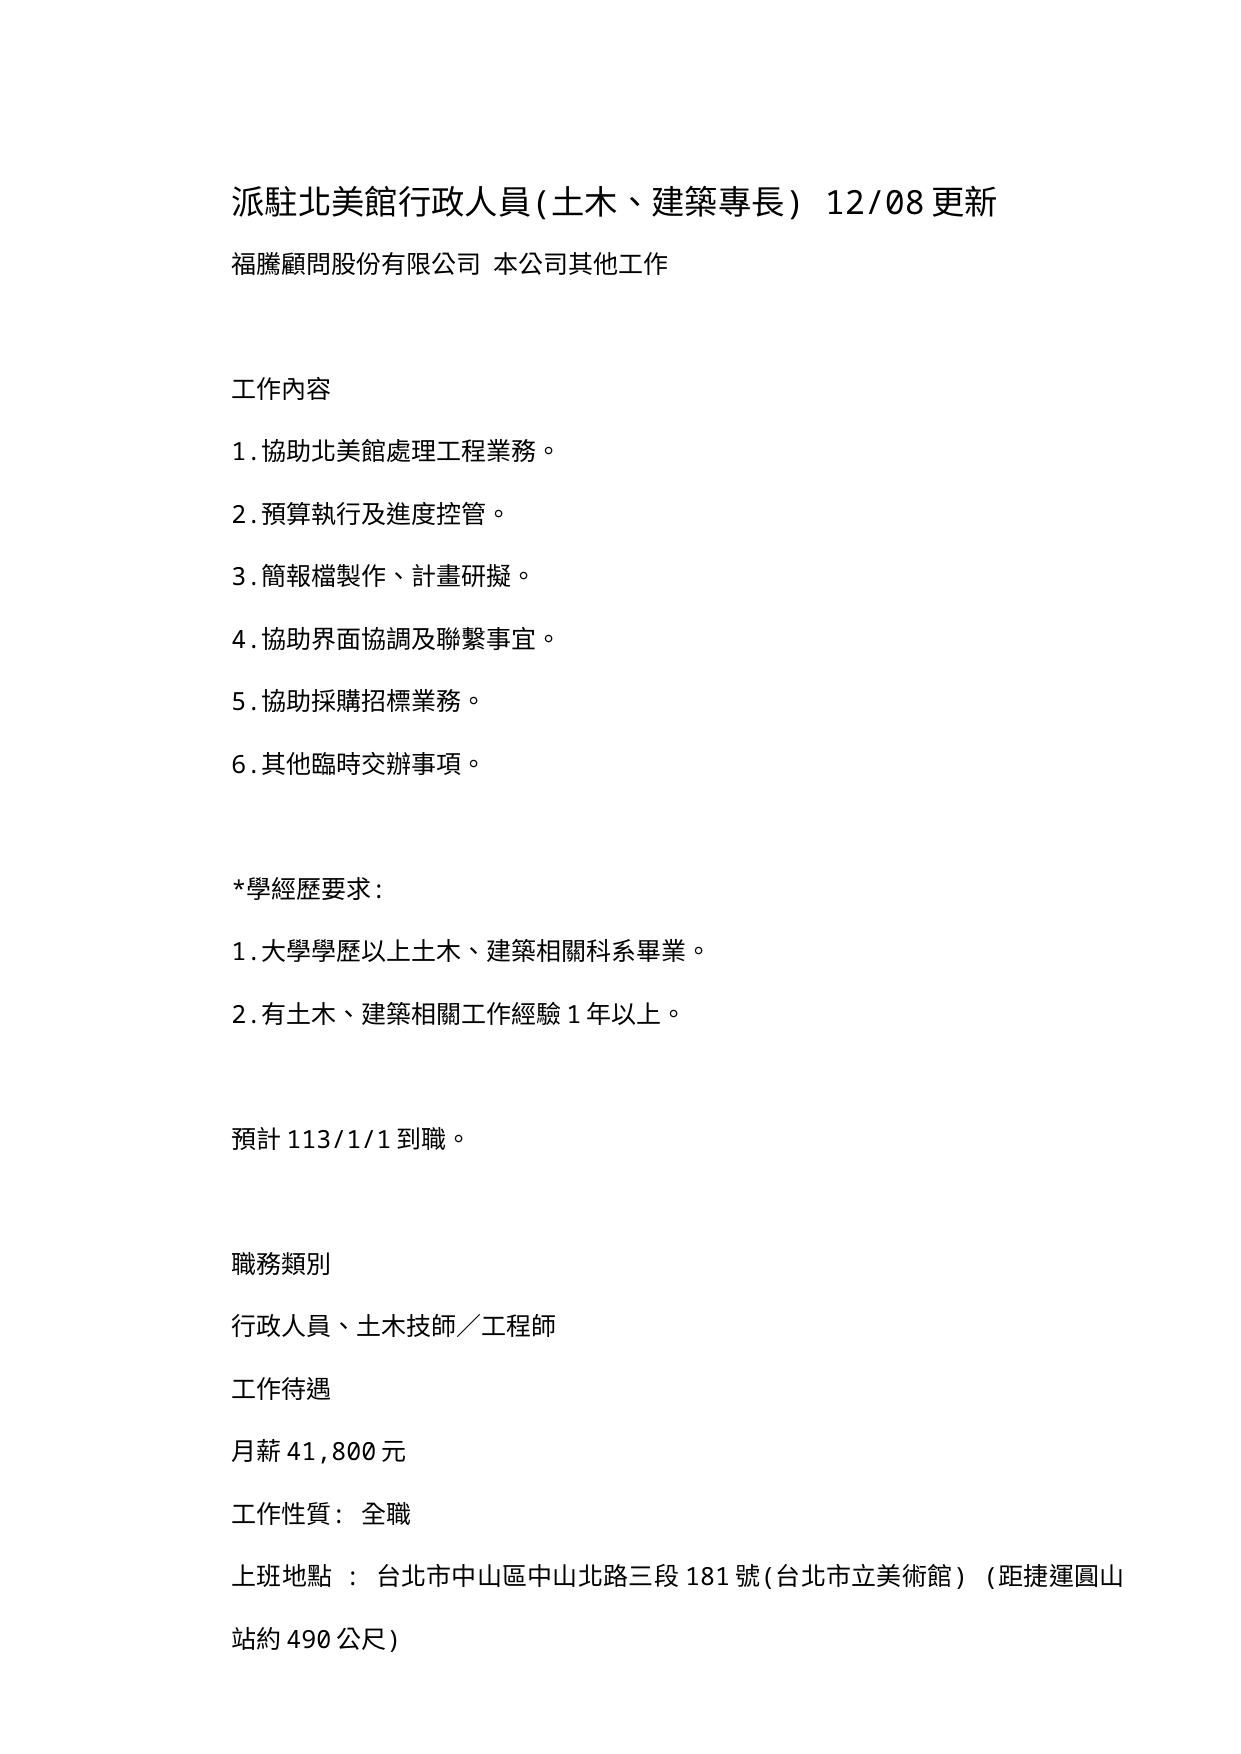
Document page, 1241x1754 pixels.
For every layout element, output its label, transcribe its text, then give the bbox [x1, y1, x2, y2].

text 預計113/1/1到職。 [231, 1096, 1125, 1158]
text 上班地點 : 台北市中山區中山北路三段181號(台北市立美術館) (距捷運圓山站約490公尺) [231, 1533, 1125, 1658]
text *學經歷要求: [231, 846, 1125, 908]
text 4.協助界面協調及聯繫事宜。 [231, 596, 1125, 658]
text 福騰顧問股份有限公司 本公司其他工作 [231, 221, 1125, 283]
text 1.協助北美館處理工程業務。 [231, 408, 1125, 471]
text 3.簡報檔製作、計畫研擬。 [231, 533, 1125, 596]
text 行政人員、土木技師／工程師 [231, 1283, 1125, 1346]
text 2.預算執行及進度控管。 [231, 471, 1125, 533]
text 月薪41,800元 [231, 1408, 1125, 1471]
text 工作性質: 全職 [231, 1471, 1125, 1533]
text 1.大學學歷以上土木、建築相關科系畢業。 [231, 908, 1125, 971]
text 工作待遇 [231, 1346, 1125, 1408]
text 2.有土木、建築相關工作經驗1年以上。 [231, 971, 1125, 1033]
text 派駐北美館行政人員(土木、建築專長) 12/08更新 [231, 158, 1125, 221]
text 工作內容 [231, 346, 1125, 408]
text 5.協助採購招標業務。 [231, 658, 1125, 721]
text 職務類別 [231, 1221, 1125, 1283]
text 6.其他臨時交辦事項。 [231, 721, 1125, 783]
